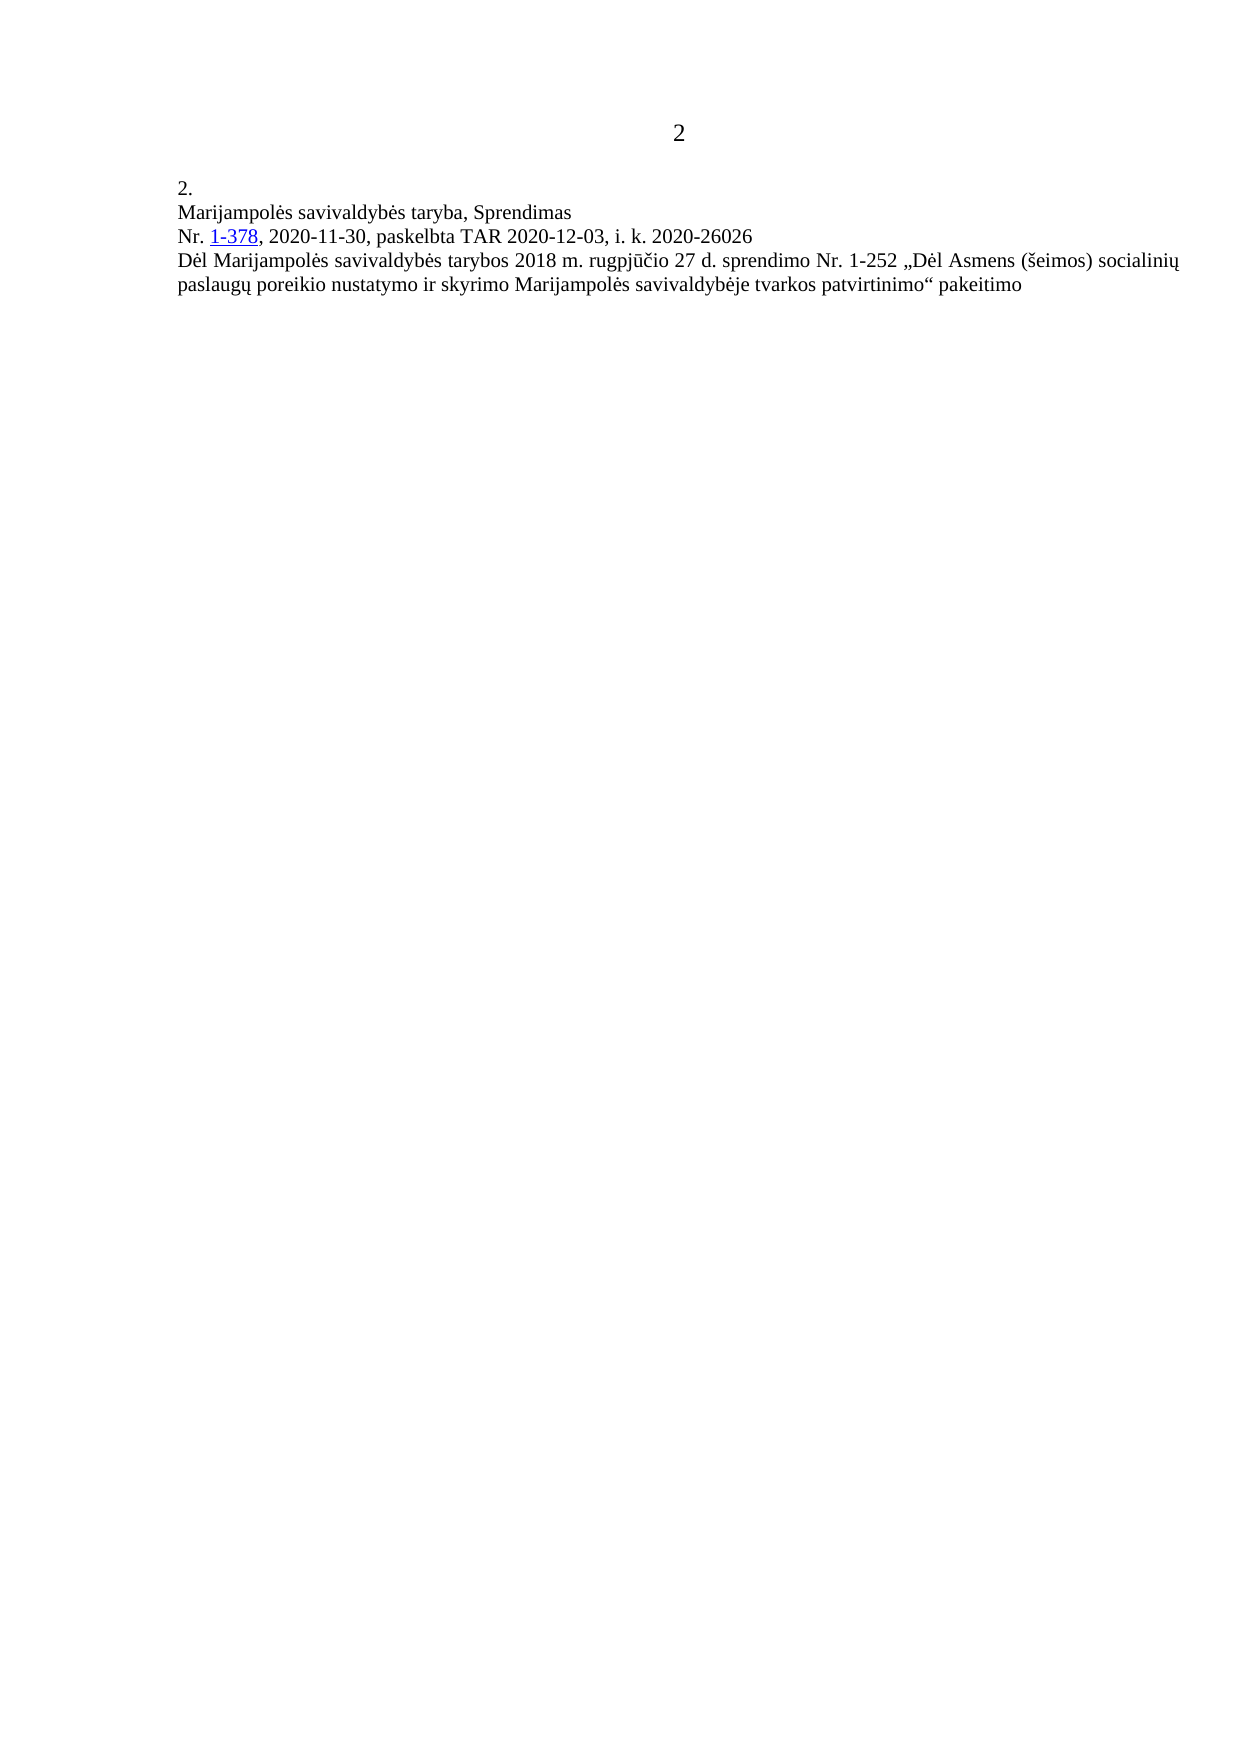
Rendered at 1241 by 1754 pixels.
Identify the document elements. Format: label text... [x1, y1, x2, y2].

text Nr. 1-378, 2020-11-30, paskelbta TAR 2020-12-03, i. k. 2020-26026 [177, 224, 1181, 248]
text Marijampolės savivaldybės taryba, Sprendimas [177, 200, 1181, 224]
text Dėl Marijampolės savivaldybės tarybos 2018 m. rugpjūčio 27 d. sprendimo Nr. 1-252 „Dėl Asmens (šeimos) socialinių paslaugų poreikio nustatymo ir skyrimo Marijampolės savivaldybėje tvarkos patvirtinimo“ pakeitimo [177, 248, 1181, 296]
text 2. [177, 176, 1181, 200]
